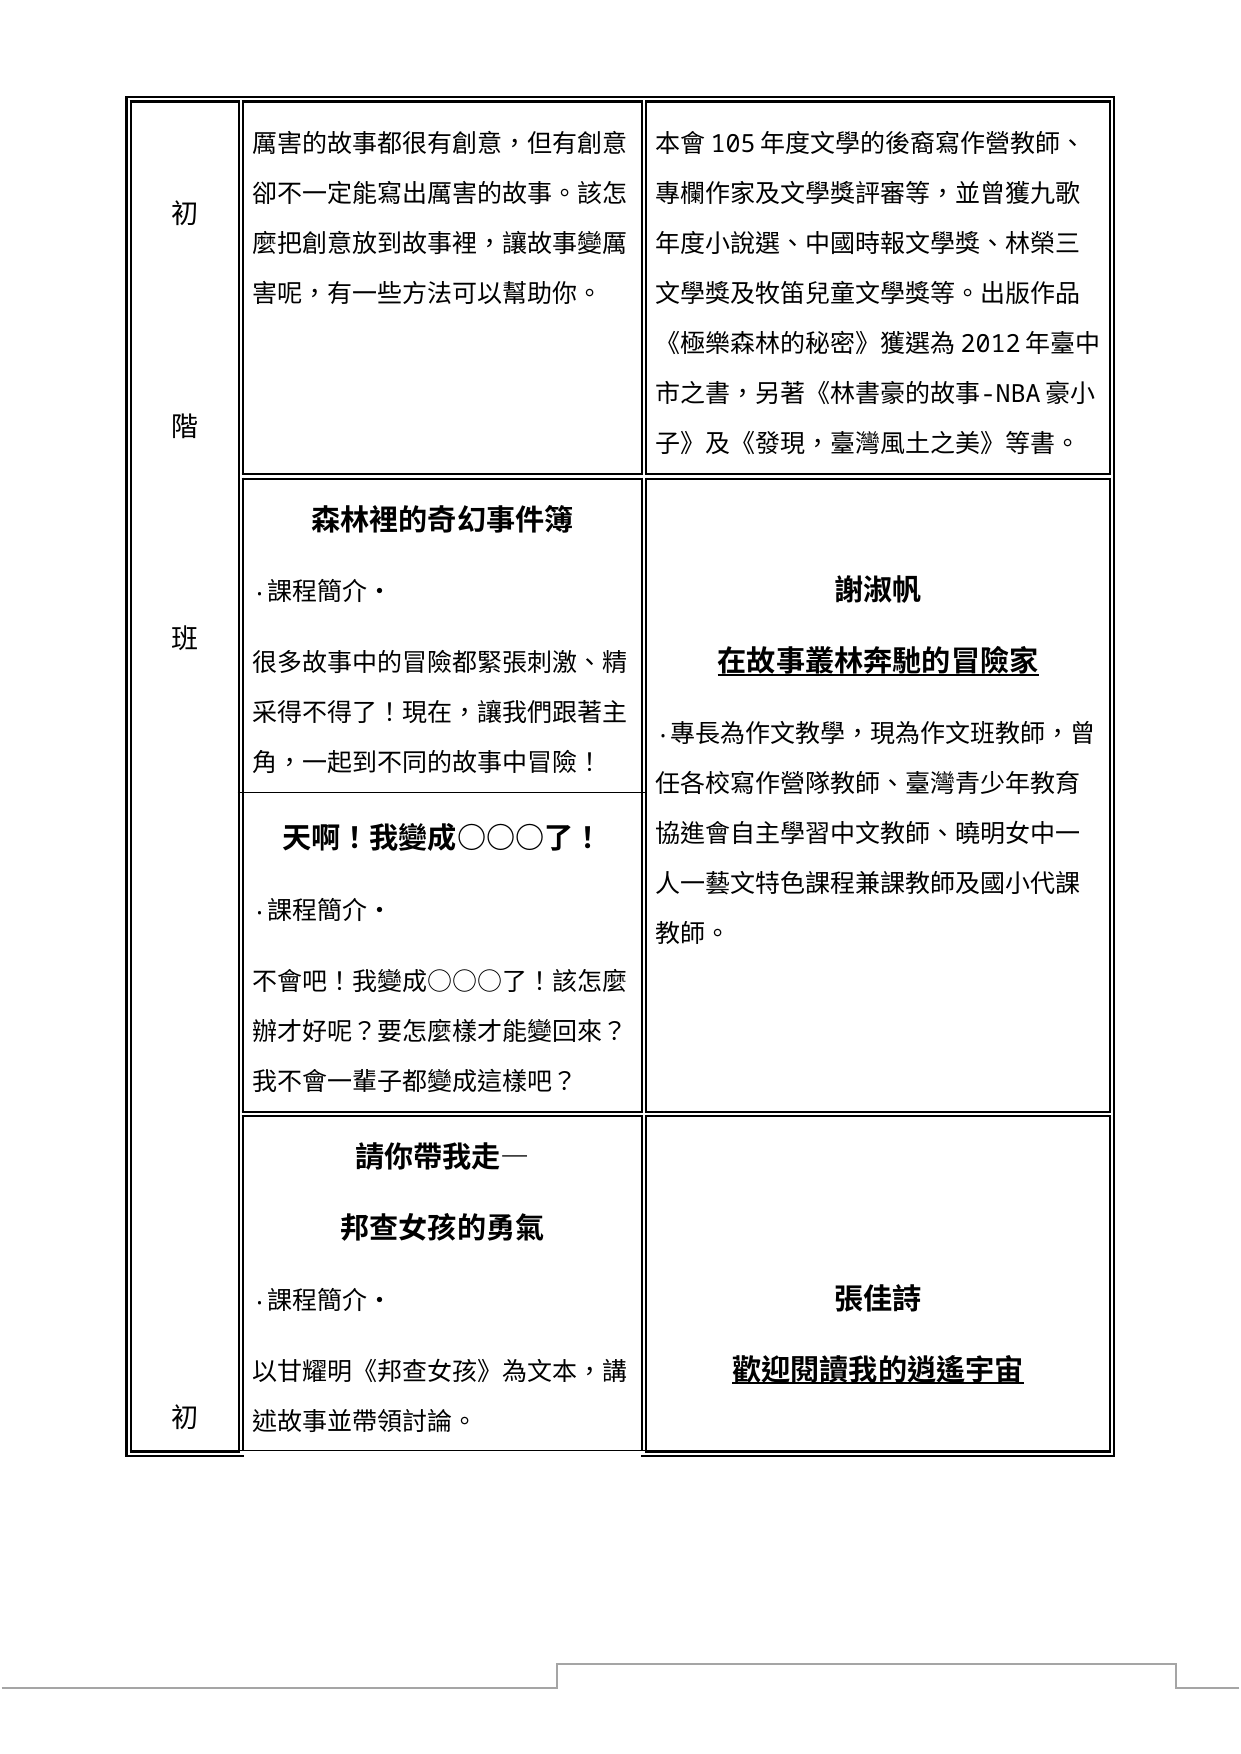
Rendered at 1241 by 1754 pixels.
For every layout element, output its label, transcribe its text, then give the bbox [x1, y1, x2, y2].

table_cell 天啊！我變成○○○了！ ‧課程簡介‧ 不會吧！我變成○○○了！該怎麼辦才好呢？要怎麼樣才能變回來？我不會一輩子都變成這樣吧？ [244, 793, 641, 1111]
table_cell 請你帶我走— 邦查女孩的勇氣 ‧課程簡介‧ 以甘耀明《邦查女孩》為文本，講述故事並帶領討論。 [244, 1117, 641, 1450]
table_cell 初 階 班 初 [132, 103, 238, 1450]
table_cell 張佳詩 歡迎閱讀我的逍遙宇宙 [647, 1117, 1109, 1450]
table_cell 本會105年度文學的後裔寫作營教師、專欄作家及文學獎評審等，並曾獲九歌年度小說選、中國時報文學獎、林榮三文學獎及牧笛兒童文學獎等。出版作品《極樂森林的秘密》獲選為2012年臺中市之書，另著《林書豪的故事-NBA豪小子》及《發現，臺灣風土之美》等書。 [647, 103, 1109, 473]
table_cell 森林裡的奇幻事件簿 ‧課程簡介‧ 很多故事中的冒險都緊張刺激、精采得不得了！現在，讓我們跟著主角，一起到不同的故事中冒險！ [241, 473, 644, 792]
table_cell 厲害的故事都很有創意，但有創意卻不一定能寫出厲害的故事。該怎麼把創意放到故事裡，讓故事變厲害呢，有一些方法可以幫助你。 [244, 103, 641, 473]
table_cell 謝淑帆 在故事叢林奔馳的冒險家 ‧專長為作文教學，現為作文班教師，曾任各校寫作營隊教師、臺灣青少年教育協進會自主學習中文教師、曉明女中一人一藝文特色課程兼課教師及國小代課教師。 [644, 473, 1112, 1111]
